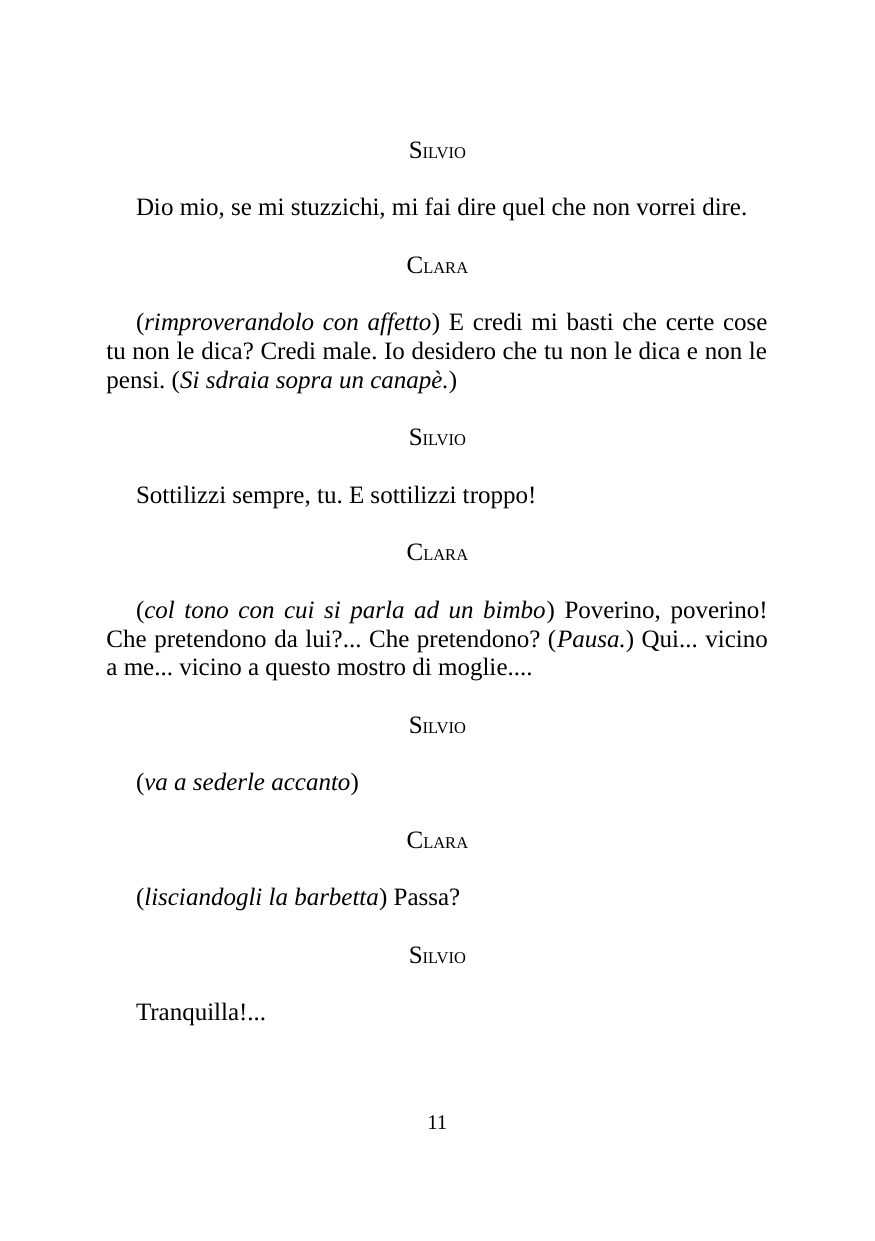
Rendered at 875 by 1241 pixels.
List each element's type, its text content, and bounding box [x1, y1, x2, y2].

text Clara [106, 537, 768, 566]
text Tranquilla!... [106, 997, 768, 1026]
text Sottilizzi sempre, tu. E sottilizzi troppo! [106, 480, 768, 509]
text (va a sederle accanto) [106, 767, 768, 796]
text Silvio [106, 940, 768, 969]
text (lisciandogli la barbetta) Passa? [106, 882, 768, 911]
text Clara [106, 250, 768, 279]
text (rimproverandolo con affetto) E credi mi basti che certe cose tu non le dica? Credi male. Io desidero che tu non le dica e non le pensi. (Si sdraia sopra un canapè.) [106, 307, 768, 394]
text Silvio [106, 710, 768, 739]
text Clara [106, 825, 768, 854]
text Silvio [106, 135, 768, 164]
text Silvio [106, 422, 768, 451]
text Dio mio, se mi stuzzichi, mi fai dire quel che non vorrei dire. [106, 192, 768, 221]
text (col tono con cui si parla ad un bimbo) Poverino, poverino! Che pretendono da lui?... Che pretendono? (Pausa.) Qui... vicino a me... vicino a questo mostro di moglie.... [106, 595, 768, 681]
